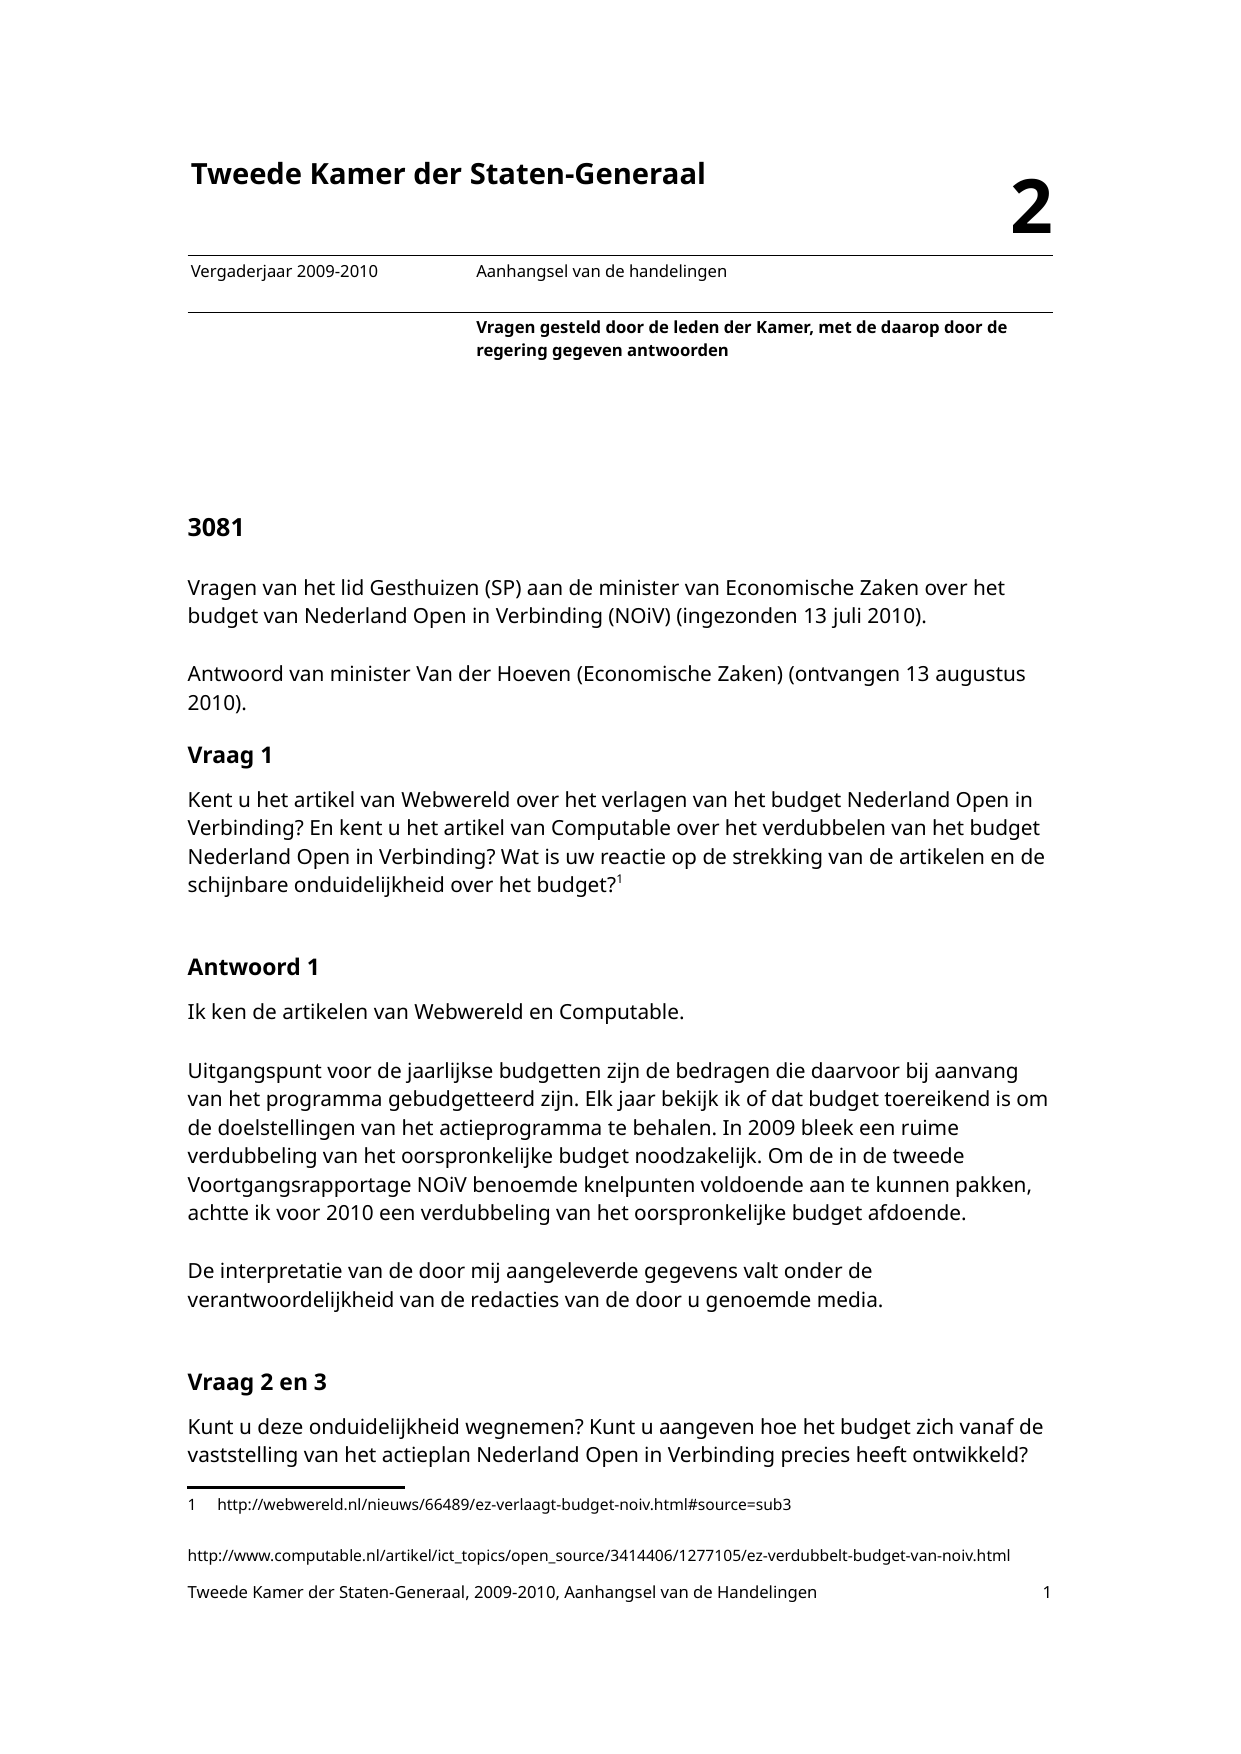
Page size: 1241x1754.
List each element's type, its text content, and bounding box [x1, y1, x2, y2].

table_header Tweede Kamer der Staten-Generaal [188, 150, 879, 255]
subtitle Vraag 2 en 3 [187, 1366, 1053, 1397]
table_header 2 [880, 150, 1053, 255]
table_cell [188, 313, 473, 361]
text Ik ken de artikelen van Webwereld en Computable. [187, 997, 1053, 1026]
subtitle Vraag 1 [187, 739, 1053, 770]
text http://webwereld.nl/nieuws/66489/ez-verlaagt-budget-noiv.html#source=sub3 [187, 1451, 1053, 1479]
text De interpretatie van de door mij aangeleverde gegevens valt onder de verantwoordelijkheid van de redacties van de door u genoemde media. [187, 1257, 1053, 1313]
table_cell Vergaderjaar 2009-2010 [188, 256, 473, 312]
text Kunt u deze onduidelijkheid wegnemen? Kunt u aangeven hoe het budget zich vanaf de vaststelling van het actieplan Nederland Open in Verbinding precies heeft ontwikkeld? Welk bedrag is er jaarlijks door het ministerie beschikbaar gesteld? [187, 1412, 1053, 1441]
text Uitgangspunt voor de jaarlijkse budgetten zijn de bedragen die daarvoor bij aanvang van het programma gebudgetteerd zijn. Elk jaar bekijk ik of dat budget toereikend is om de doelstellingen van het actieprogramma te behalen. In 2009 bleek een ruime verdubbeling van het oorspronkelijke budget noodzakelijk. Om de in de tweede Voortgangsrapportage NOiV benoemde knelpunten voldoende aan te kunnen pakken, achtte ik voor 2010 een verdubbeling van het oorspronkelijke budget afdoende. [187, 1056, 1053, 1227]
text http://www.computable.nl/artikel/ict_topics/open_source/3414406/1277105/ez-verdubbelt-budget-van-noiv.html [187, 1509, 1053, 1566]
text Vragen van het lid Gesthuizen (SP) aan de minister van Economische Zaken over het budget van Nederland Open in Verbinding (NOiV) (ingezonden 13 juli 2010). [187, 573, 1053, 630]
table_cell Vragen gesteld door de leden der Kamer, met de daarop door de regering gegeven antwoorden [473, 313, 1053, 361]
text Kent u het artikel van Webwereld over het verlagen van het budget Nederland Open in Verbinding? En kent u het artikel van Computable over het verdubbelen van het budget Nederland Open in Verbinding? Wat is uw reactie op de strekking van de artikelen en de schijnbare onduidelijkheid over het budget? [187, 785, 1053, 899]
table_cell Aanhangsel van de handelingen [473, 256, 1053, 312]
text Antwoord van minister Van der Hoeven (Economische Zaken) (ontvangen 13 augustus 2010). [187, 659, 1053, 716]
subtitle Antwoord 1 [187, 951, 1053, 982]
text 3081 [187, 509, 1053, 543]
